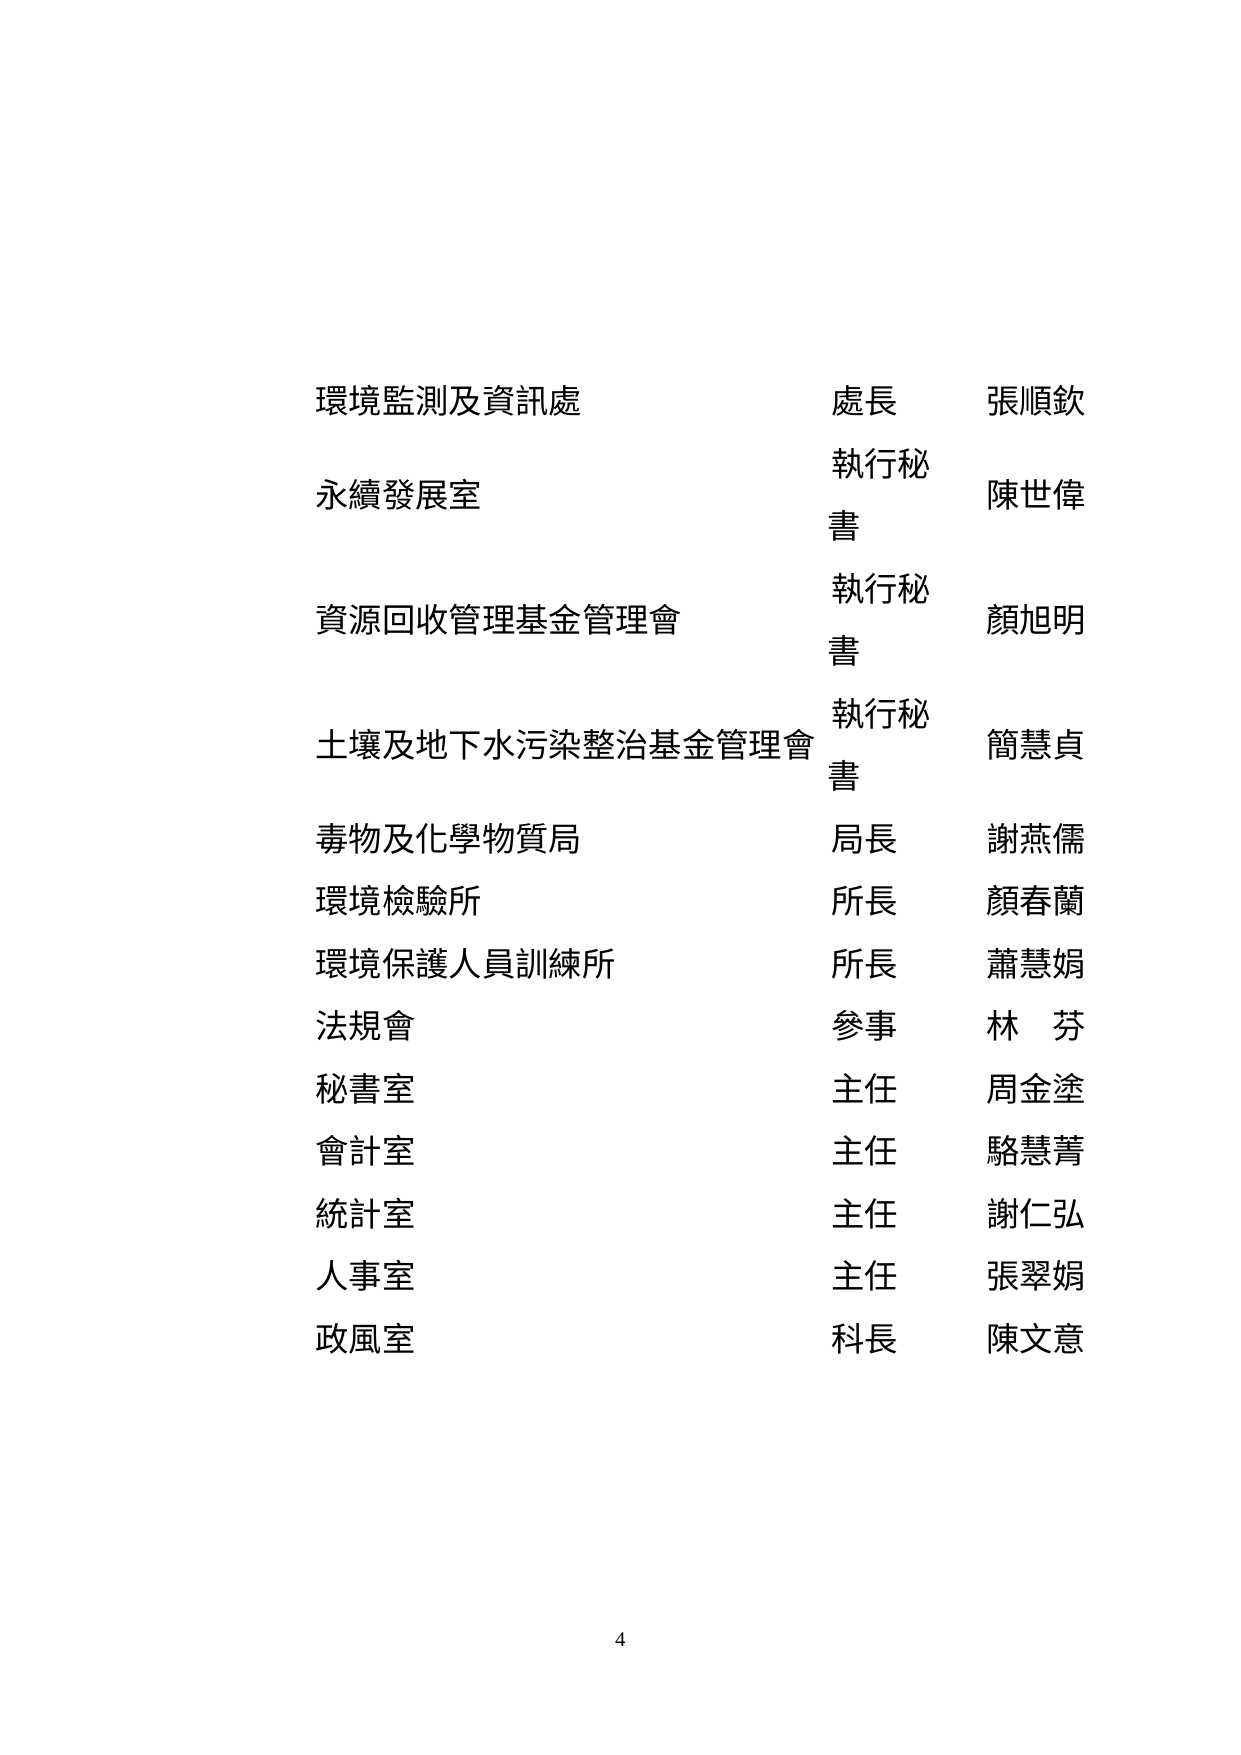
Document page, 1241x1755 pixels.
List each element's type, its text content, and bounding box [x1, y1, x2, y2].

table_cell 法規會 [112, 983, 834, 1045]
table_cell 會計室 [112, 1108, 834, 1170]
table_cell 陳文意 [966, 1295, 1128, 1358]
table_cell 統計室 [112, 1170, 834, 1233]
table_cell 顏旭明 [966, 545, 1128, 670]
table_cell 主任 [835, 1108, 966, 1170]
table_cell 執行秘書 [835, 545, 966, 670]
table_cell 毒物及化學物質局 [112, 795, 834, 858]
table_cell 環境檢驗所 [112, 858, 834, 920]
table_cell 處長 [835, 358, 966, 420]
table_cell 執行秘書 [835, 420, 966, 545]
table_cell 局長 [835, 795, 966, 858]
table_cell 資源回收管理基金管理會 [112, 545, 834, 670]
table_cell 謝燕儒 [966, 795, 1128, 858]
table_cell 秘書室 [112, 1045, 834, 1108]
table_cell 參事 [835, 983, 966, 1045]
table_cell 政風室 [112, 1295, 834, 1358]
table_cell 主任 [835, 1233, 966, 1295]
table_cell 簡慧貞 [966, 670, 1128, 795]
table_cell 謝仁弘 [966, 1170, 1128, 1233]
table_cell 陳世偉 [966, 420, 1128, 545]
table_cell 科長 [835, 1295, 966, 1358]
table_cell 環境保護人員訓練所 [112, 920, 834, 983]
table_cell 永續發展室 [112, 420, 834, 545]
table_cell 人事室 [112, 1233, 834, 1295]
table_cell 主任 [835, 1170, 966, 1233]
table_cell 周金塗 [966, 1045, 1128, 1108]
table_cell 張翠娟 [966, 1233, 1128, 1295]
table_cell 駱慧菁 [966, 1108, 1128, 1170]
table_cell 土壤及地下水污染整治基金管理會 [112, 670, 834, 795]
table_cell 主任 [835, 1045, 966, 1108]
table_cell 環境監測及資訊處 [112, 358, 834, 420]
table_cell 林 芬 [966, 983, 1128, 1045]
table_cell 張順欽 [966, 358, 1128, 420]
table_cell 顏春蘭 [966, 858, 1128, 920]
table_cell 執行秘書 [835, 670, 966, 795]
table_cell 所長 [835, 858, 966, 920]
table_cell 蕭慧娟 [966, 920, 1128, 983]
table_cell 所長 [835, 920, 966, 983]
